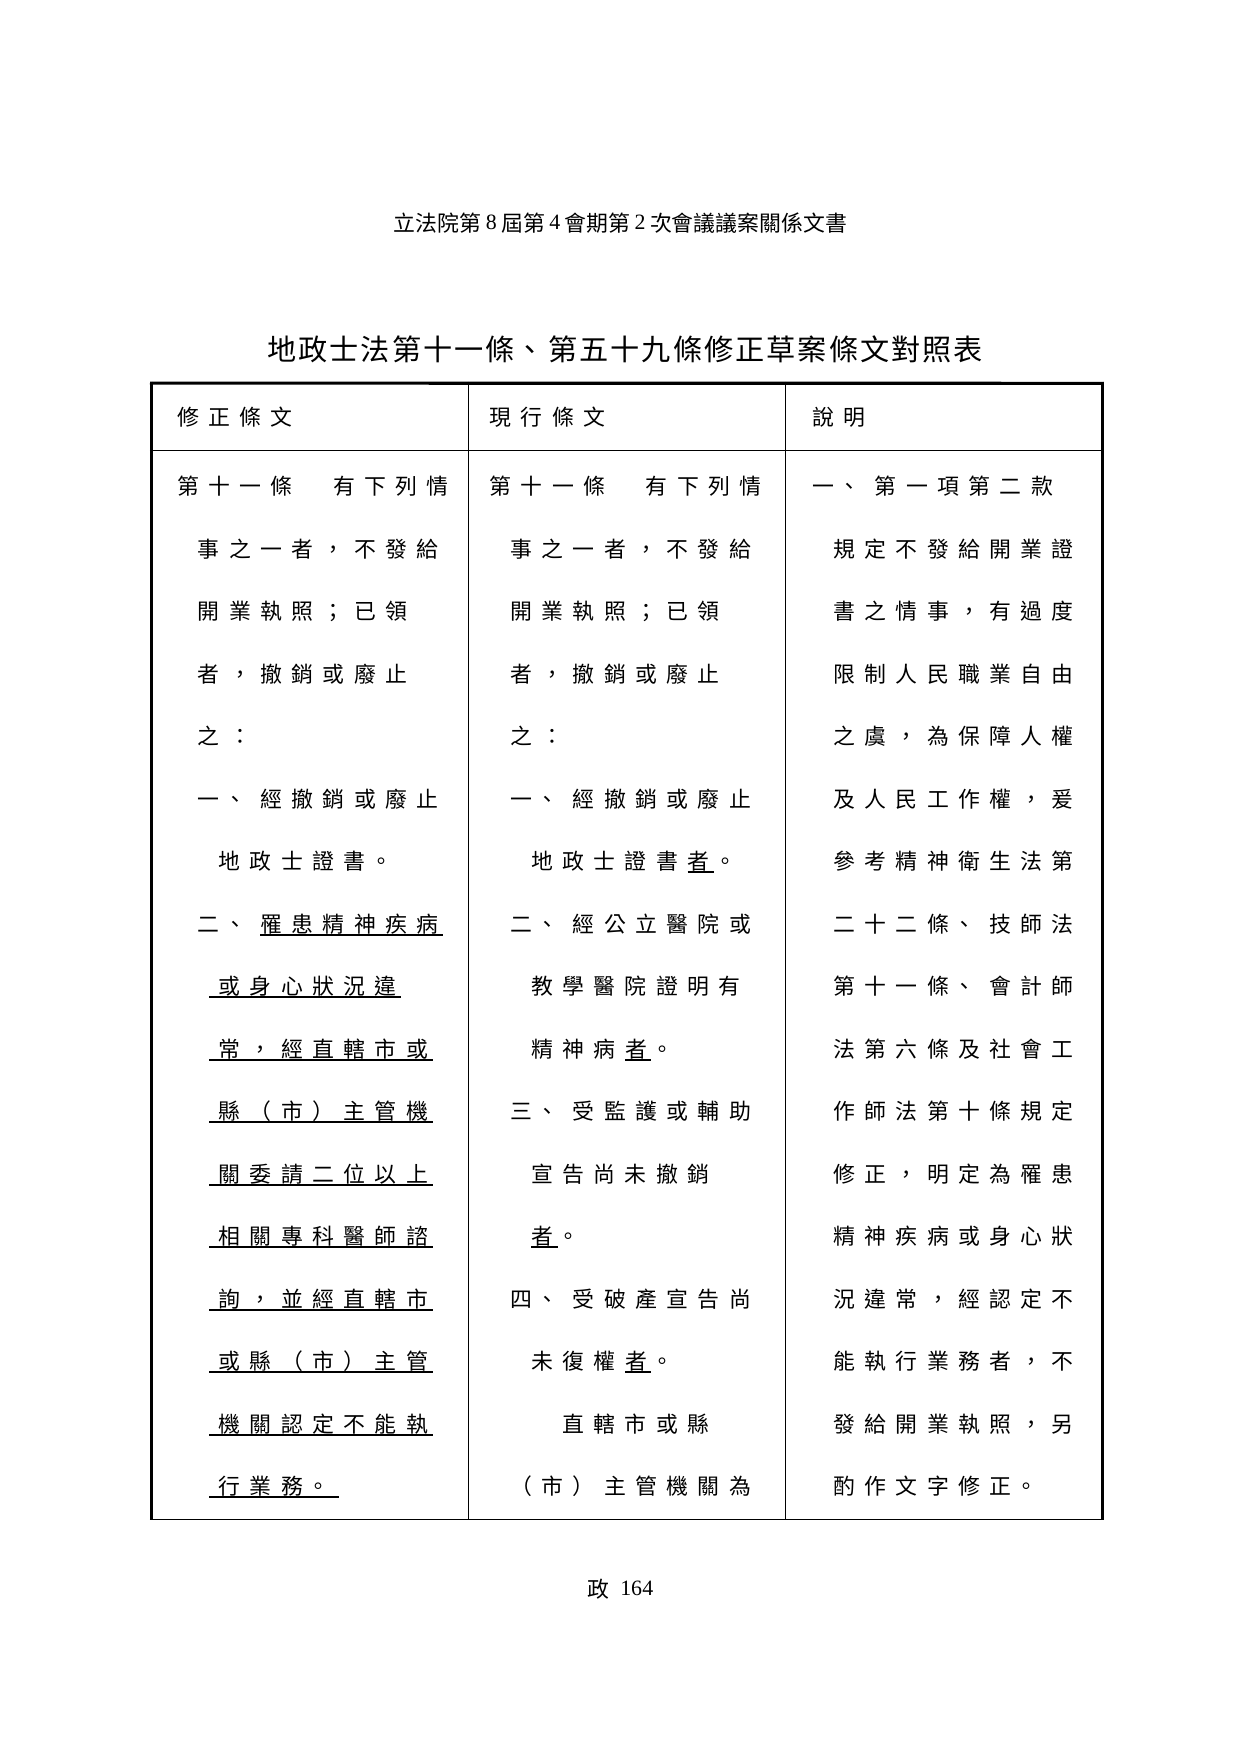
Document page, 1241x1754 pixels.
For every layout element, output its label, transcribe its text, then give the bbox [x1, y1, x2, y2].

table_cell 修正條文 [153, 385, 468, 450]
table_cell 第十一條 有下列情事之一者，不發給開業執照；已領者，撤銷或廢止之： 一、經撤銷或廢止地政士證書。 二、罹患精神疾病或身心狀況違常，經直轄市或縣（市）主管機關委請二位以上相關專科醫師諮詢，並經直轄市或縣（市）主管機關認定不能執行業務。 [153, 451, 468, 1519]
table_cell 一、第一項第二款規定不發給開業證書之情事，有過度限制人民職業自由之虞，為保障人權及人民工作權，爰參考精神衛生法第二十二條、技師法第十一條、會計師法第六條及社會工作師法第十條規定修正，明定為罹患精神疾病或身心狀況違常，經認定不能執行業務者，不發給開業執照，另酌作文字修正。 [786, 451, 1101, 1519]
table_cell 第十一條 有下列情事之一者，不發給開業執照；已領者，撤銷或廢止之： 一、經撤銷或廢止地政士證書者。 二、經公立醫院或教學醫院證明有精神病者。 三、受監護或輔助宣告尚未撤銷者。 四、受破產宣告尚未復權者。 直轄市或縣（市）主管機關為 [469, 451, 785, 1519]
table_header 地政士法第十一條、第五十九條修正草案條文對照表 [151, 313, 1102, 381]
table_cell 現行條文 [469, 385, 785, 450]
table_cell 說明 [786, 385, 1101, 450]
